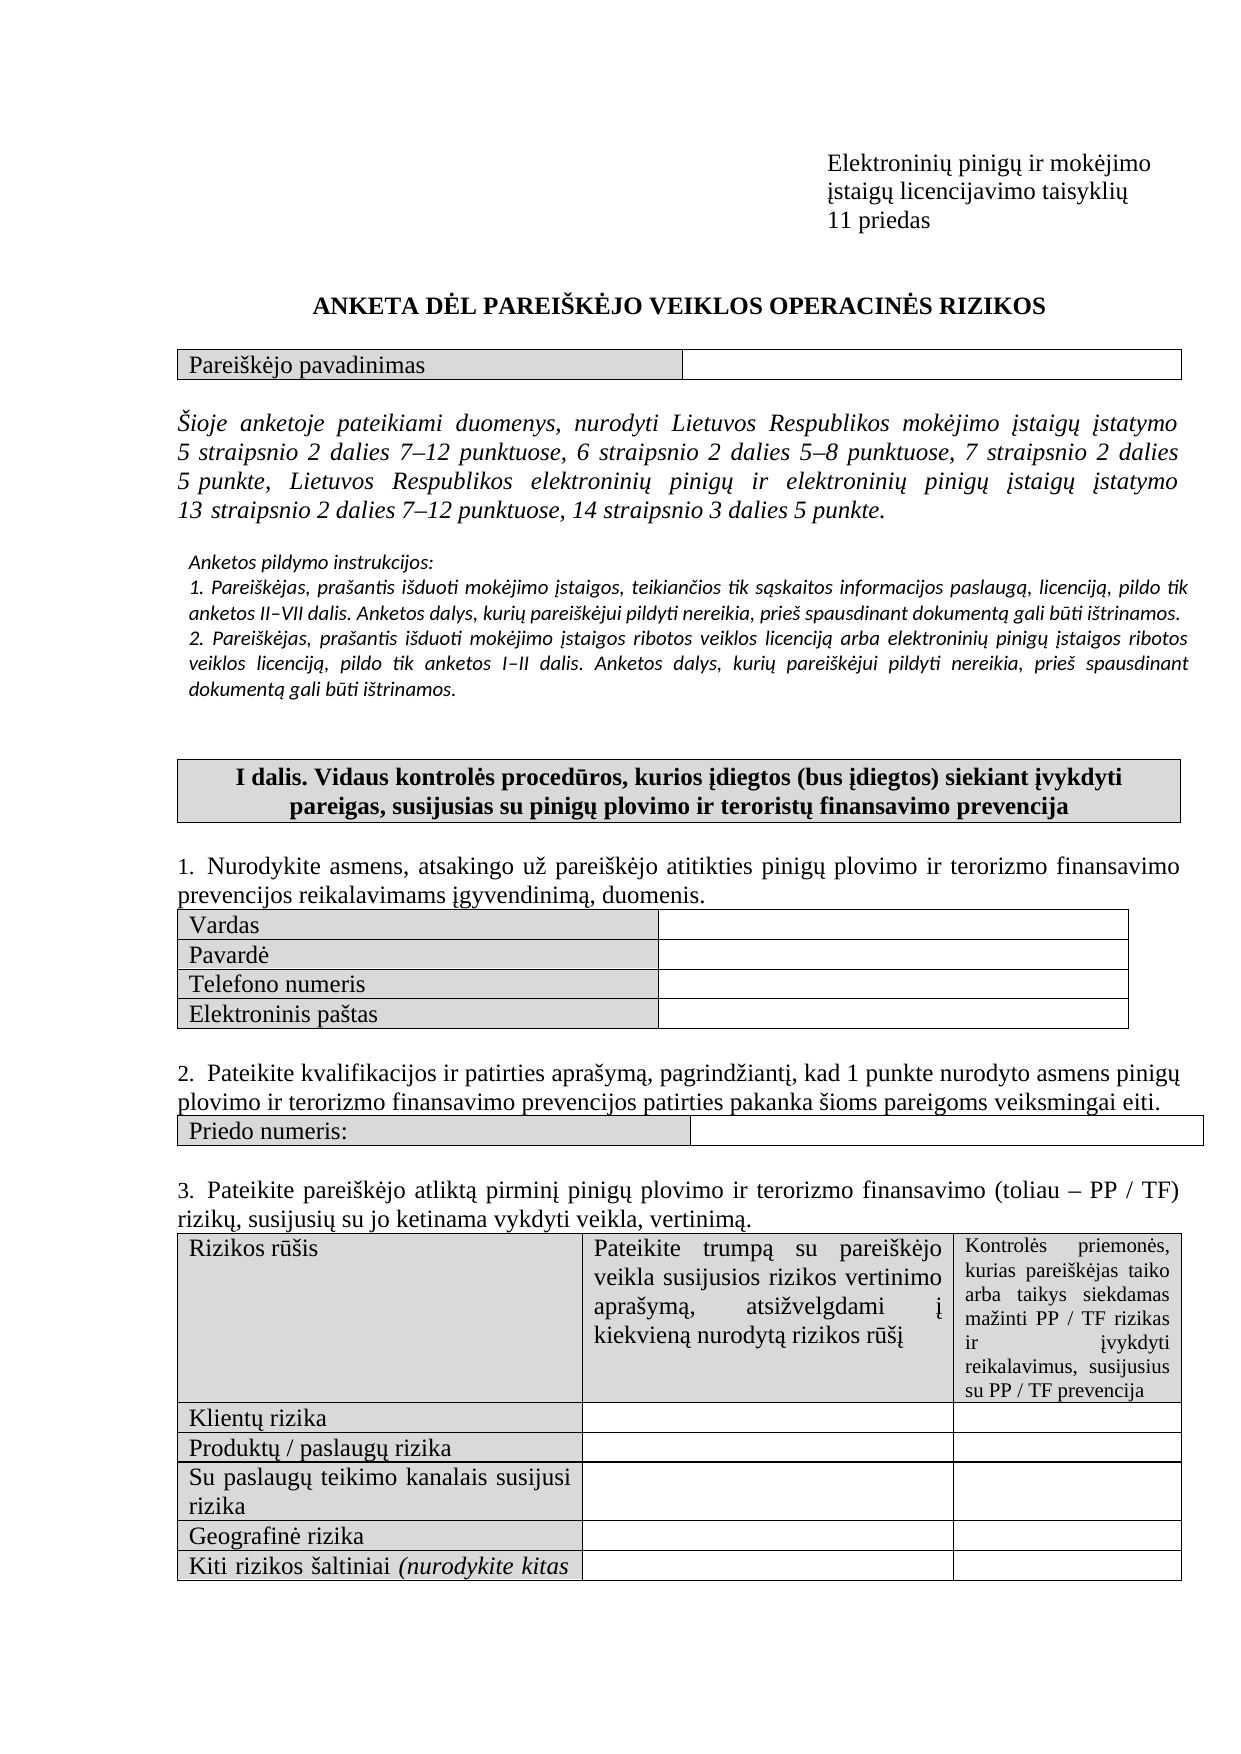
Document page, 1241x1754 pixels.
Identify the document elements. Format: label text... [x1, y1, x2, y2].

table_cell [954, 1521, 1181, 1550]
table_cell [954, 1551, 1181, 1579]
text 1. Nurodykite asmens, atsakingo už pareiškėjo atitikties pinigų plovimo ir terorizmo finansavimo prevencijos reikalavimams įgyvendinimą, duomenis. [177, 851, 1181, 909]
table_header Anketos pildymo instrukcijos: [177, 524, 1204, 574]
table_header Kontrolės priemonės, kurias pareiškėjas taiko arba taikys siekdamas mažinti PP / TF rizikas ir įvykdyti reikalavimus, susijusius su PP / TF prevencija [954, 1234, 1181, 1402]
table_cell [954, 1403, 1181, 1432]
text Elektroninių pinigų ir mokėjimo [223, 148, 1181, 176]
table_cell [659, 940, 1128, 968]
table_cell [659, 999, 1128, 1028]
table_header Rizikos rūšis [178, 1234, 582, 1402]
table_cell Produktų / paslaugų rizika [178, 1433, 582, 1461]
table_cell Geografinė rizika [178, 1521, 582, 1550]
text 3. Pateikite pareiškėjo atliktą pirminį pinigų plovimo ir terorizmo finansavimo (toliau – PP / TF) rizikų, susijusių su jo ketinama vykdyti veikla, vertinimą. [177, 1175, 1181, 1232]
table_header [659, 910, 1128, 939]
text įstaigų licencijavimo taisyklių [223, 176, 1181, 205]
table_cell [583, 1463, 953, 1520]
table_cell [583, 1433, 953, 1461]
text 11 priedas [223, 205, 1181, 234]
table_cell [583, 1403, 953, 1432]
text ANKETA DĖL PAREIŠKĖJO VEIKLOS OPERACINĖS RIZIKOS [177, 291, 1181, 320]
text Šioje anketoje pateikiami duomenys, nurodyti Lietuvos Respublikos mokėjimo įstaigų įstatymo 5 straipsnio 2 dalies 7–12 punktuose, 6 straipsnio 2 dalies 5–8 punktuose, 7 straipsnio 2 dalies 5 punkte, Lietuvos Respublikos elektroninių pinigų ir elektroninių pinigų įstaigų įstatymo 13 straipsnio 2 dalies 7–12 punktuose, 14 straipsnio 3 dalies 5 punkte. [177, 408, 1181, 523]
table_cell Klientų rizika [178, 1403, 582, 1432]
table_cell [954, 1433, 1181, 1461]
table_cell Kiti rizikos šaltiniai (nurodykite kitas [178, 1551, 582, 1579]
table_cell [583, 1551, 953, 1579]
table_header Vardas [178, 910, 658, 939]
table_cell [659, 970, 1128, 998]
table_cell 1. Pareiškėjas, prašantis išduoti mokėjimo įstaigos, teikiančios tik sąskaitos informacijos paslaugą, licenciją, pildo tik anketos II–VII dalis. Anketos dalys, kurių pareiškėjui pildyti nereikia, prieš spausdinant dokumentą gali būti ištrinamos. 2. Pareiškėjas, prašantis išduoti mokėjimo įstaigos ribotos veiklos licenciją arba elektroninių pinigų įstaigos ribotos veiklos licenciją, pildo tik anketos I–II dalis. Anketos dalys, kurių pareiškėjui pildyti nereikia, prieš spausdinant dokumentą gali būti ištrinamos. [177, 574, 1204, 701]
text 2. Pateikite kvalifikacijos ir patirties aprašymą, pagrindžiantį, kad 1 punkte nurodyto asmens pinigų plovimo ir terorizmo finansavimo prevencijos patirties pakanka šioms pareigoms veiksmingai eiti. [177, 1058, 1181, 1115]
table_cell Elektroninis paštas [178, 999, 658, 1028]
text I dalis. Vidaus kontrolės procedūros, kurios įdiegtos (bus įdiegtos) siekiant įvykdyti pareigas, susijusias su pinigų plovimo ir teroristų finansavimo prevencija [178, 760, 1180, 822]
table_header Priedo numeris: [178, 1116, 690, 1145]
table_header Pareiškėjo pavadinimas [178, 350, 682, 379]
table_cell [954, 1463, 1181, 1520]
table_cell Su paslaugų teikimo kanalais susijusi rizika [178, 1463, 582, 1520]
table_cell [583, 1521, 953, 1550]
table_cell Telefono numeris [178, 970, 658, 998]
table_header [691, 1116, 1203, 1145]
table_header [683, 350, 1181, 379]
table_header Pateikite trumpą su pareiškėjo veikla susijusios rizikos vertinimo aprašymą, atsižvelgdami į kiekvieną nurodytą rizikos rūšį [583, 1234, 953, 1402]
table_cell Pavardė [178, 940, 658, 968]
